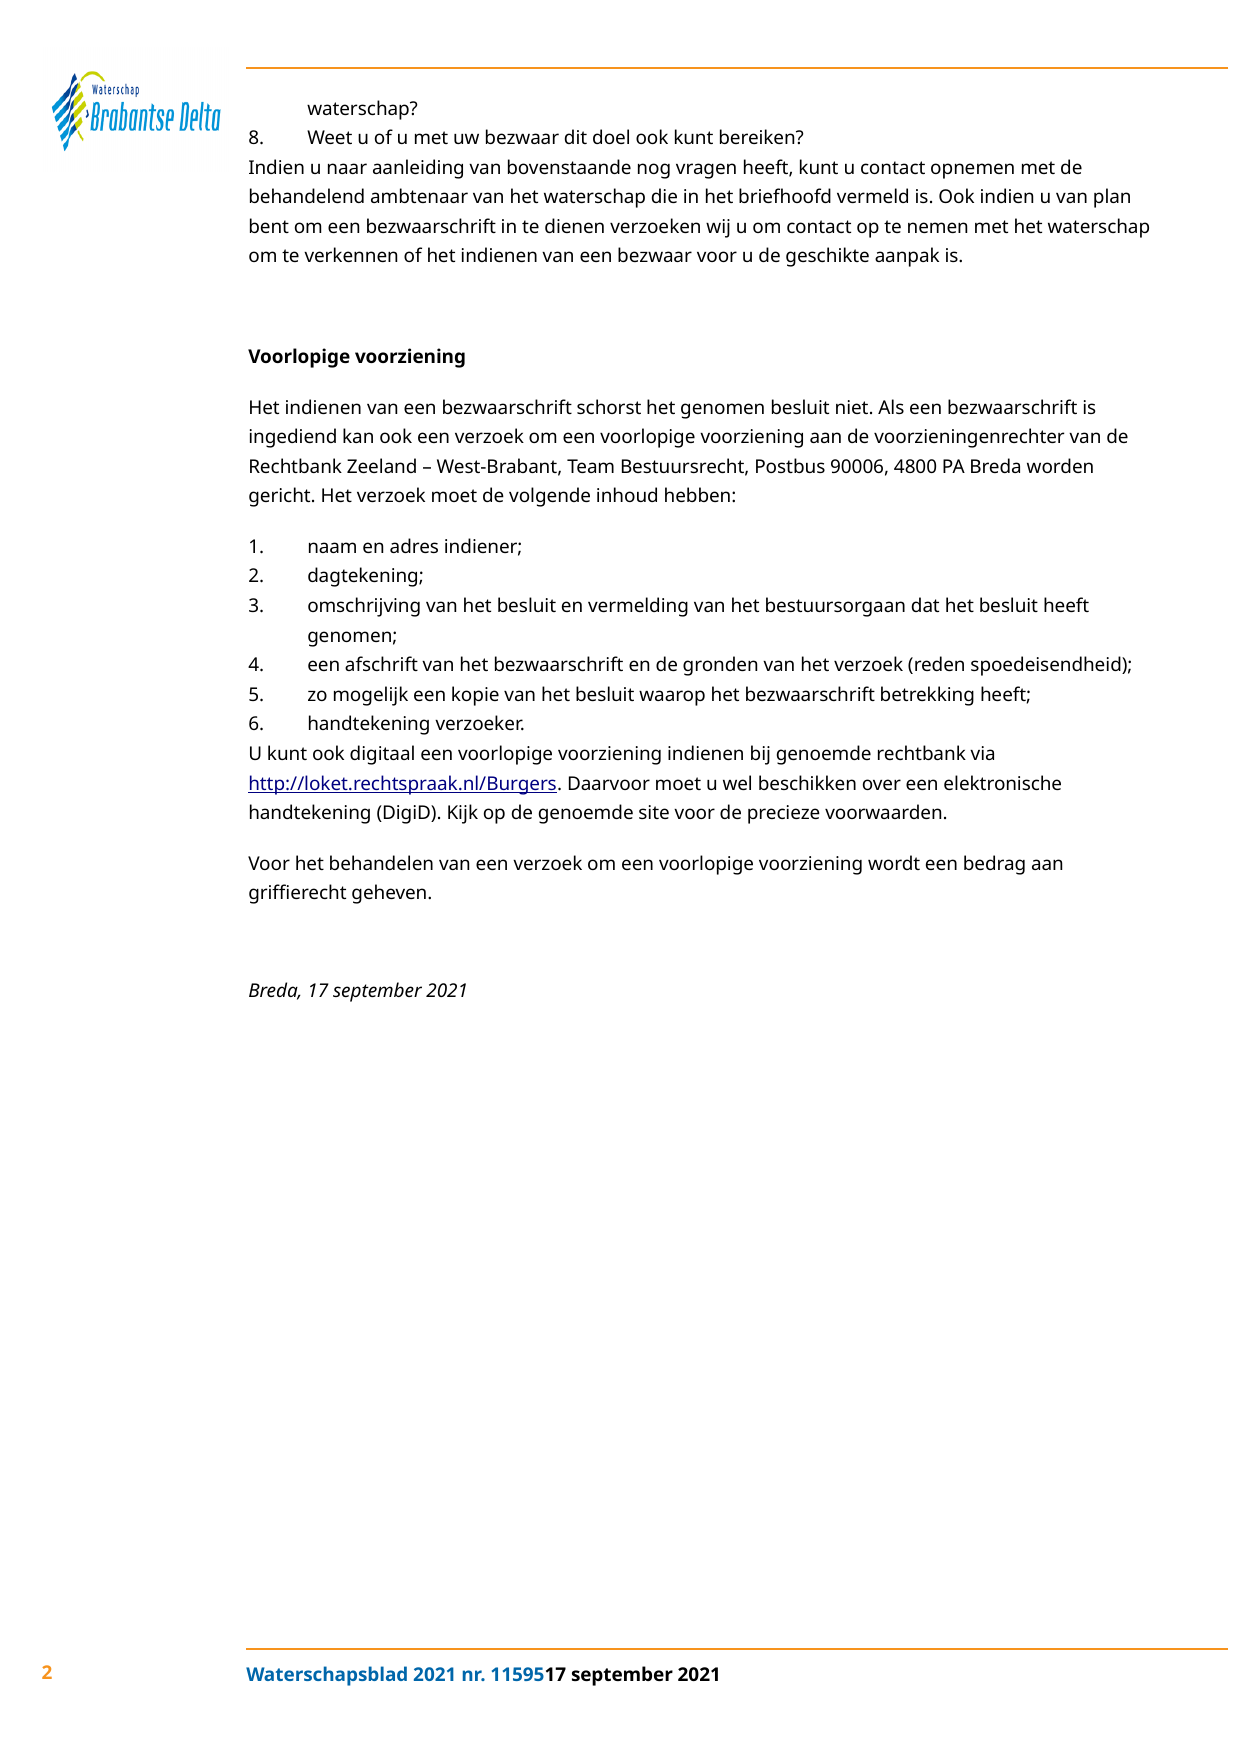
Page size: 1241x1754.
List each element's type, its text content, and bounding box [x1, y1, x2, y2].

text Voorlopige voorziening [248, 343, 1152, 369]
list dagtekening; [248, 563, 1152, 588]
list handtekening verzoeker. [248, 711, 1152, 736]
picture [41, 47, 231, 172]
text Breda, 17 september 2021 [248, 978, 1152, 1003]
list waterschap? [248, 95, 1152, 121]
text Voor het behandelen van een verzoek om een voorlopige voorziening wordt een bedrag aan griffierecht geheven. [248, 850, 1152, 905]
list een afschrift van het bezwaarschrift en de gronden van het verzoek (reden spoedeisendheid); [248, 651, 1152, 677]
list omschrijving van het besluit en vermelding van het bestuursorgaan dat het besluit heeft genomen; [248, 592, 1152, 648]
list naam en adres indiener; [248, 533, 1152, 559]
list zo mogelijk een kopie van het besluit waarop het bezwaarschrift betrekking heeft; [248, 681, 1152, 707]
text Indien u naar aanleiding van bovenstaande nog vragen heeft, kunt u contact opnemen met de behandelend ambtenaar van het waterschap die in het briefhoofd vermeld is. Ook indien u van plan bent om een bezwaarschrift in te dienen verzoeken wij u om contact op te nemen met het waterschap om te verkennen of het indienen van een bezwaar voor u de geschikte aanpak is. [248, 154, 1152, 268]
text U kunt ook digitaal een voorlopige voorziening indienen bij genoemde rechtbank via http://loket.rechtspraak.nl/Burgers. Daarvoor moet u wel beschikken over een elektronische handtekening (DigiD). Kijk op de genoemde site voor de precieze voorwaarden. [248, 740, 1152, 825]
text Het indienen van een bezwaarschrift schorst het genomen besluit niet. Als een bezwaarschrift is ingediend kan ook een verzoek om een voorlopige voorziening aan de voorzieningenrechter van de Rechtbank Zeeland – West-Brabant, Team Bestuursrecht, Postbus 90006, 4800 PA Breda worden gericht. Het verzoek moet de volgende inhoud hebben: [248, 394, 1152, 508]
list Weet u of u met uw bezwaar dit doel ook kunt bereiken? [248, 124, 1152, 150]
